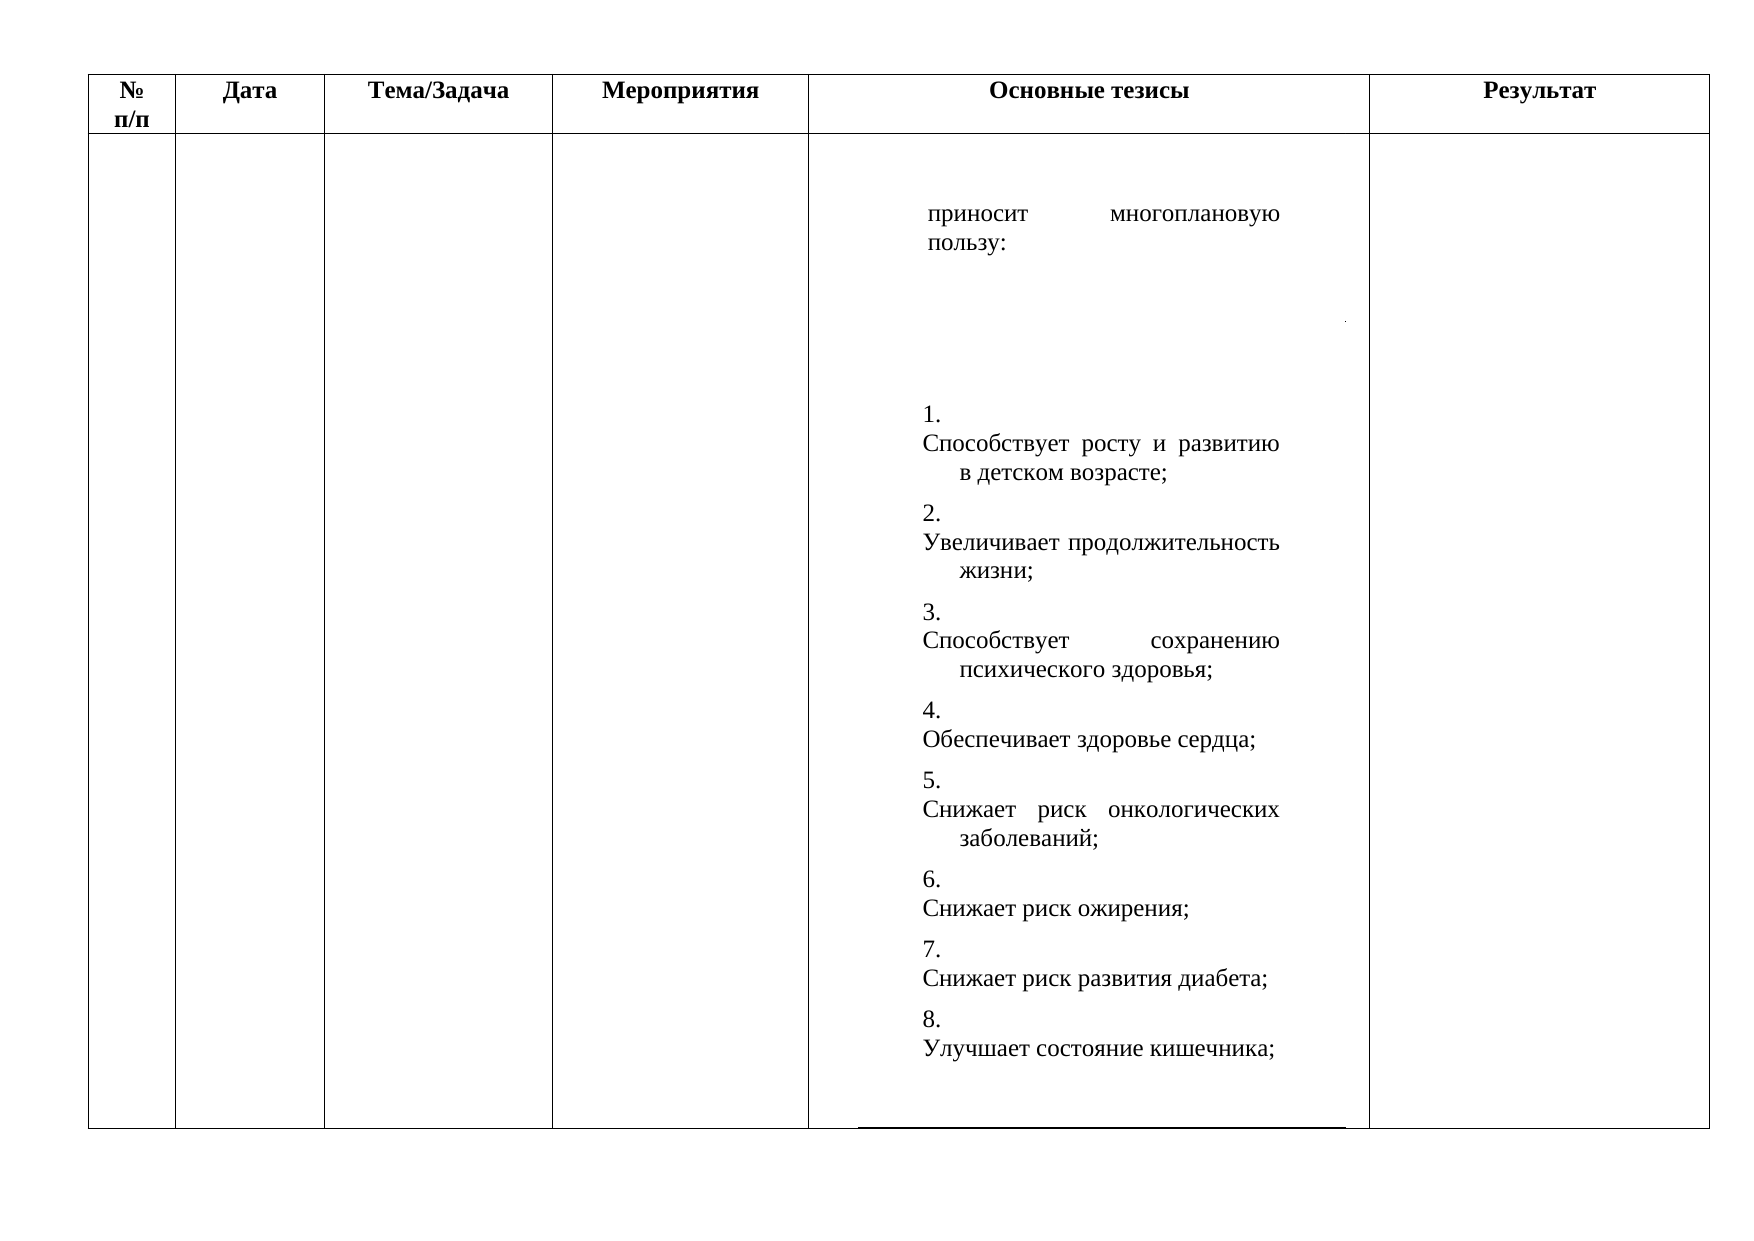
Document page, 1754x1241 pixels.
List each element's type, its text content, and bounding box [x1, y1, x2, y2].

table_cell [176, 134, 324, 1127]
table_cell [1370, 134, 1709, 1127]
table_cell Овощи и фрукты занимают достаточно важное место в рационе, они являются ценным источником витаминов, углеводов, органических кислот и минеральных веществ. Польза плодоовощной продукции неоспорима, поэтому она должны быть основой рациона человека для обеспечения нормального функционирования организма. Согласно последним рекомендациям ВОЗ, необходимо потреблять не менее 400 гр. овощей и фруктов в день. Оптимальное количество зависит от целого ряда факторов, включая возраст, пол и уровень физической активности. Потребление овощей и фруктов в достаточном (и даже выше рекомендуемого) количестве приносит многоплановую пользу: Способствует росту и развитию в детском возрасте; Увеличивает продолжительность жизни; Способствует сохранению психического здоровья; Обеспечивает здоровье сердца; Снижает риск онкологических заболеваний; Снижает риск ожирения; Снижает риск развития диабета; Улучшает состояние кишечника; Улучшает иммунитет. [864, 135, 1345, 321]
table_cell Овощи и фрукты занимают достаточно важное место в рационе, они являются ценным источником витаминов, углеводов, органических кислот и минеральных веществ. Польза плодоовощной продукции неоспорима, поэтому она должны быть основой рациона человека для обеспечения нормального функционирования организма. Согласно последним рекомендациям ВОЗ, необходимо потреблять не менее 400 гр. овощей и фруктов в день. Оптимальное количество зависит от целого ряда факторов, включая возраст, пол и уровень физической активности. Потребление овощей и фруктов в достаточном (и даже выше рекомендуемого) количестве приносит многоплановую пользу: Способствует росту и развитию в детском возрасте; Увеличивает продолжительность жизни; Способствует сохранению психического здоровья; Обеспечивает здоровье сердца; Снижает риск онкологических заболеваний; Снижает риск ожирения; Снижает риск развития диабета; Улучшает состояние кишечника; Улучшает иммунитет. [809, 134, 1369, 1127]
table_header Тема/Задача [325, 75, 552, 132]
table_cell [553, 134, 808, 1127]
table_header Дата [176, 75, 324, 132]
table_header Результат [1370, 75, 1709, 132]
table_header Мероприятия [553, 75, 808, 132]
table_header № п/п [89, 75, 175, 132]
table_cell Овощи и фрукты занимают достаточно важное место в рационе, они являются ценным источником витаминов, углеводов, органических кислот и минеральных веществ. Польза плодоовощной продукции неоспорима, поэтому она должны быть основой рациона человека для обеспечения нормального функционирования организма. Согласно последним рекомендациям ВОЗ, необходимо потреблять не менее 400 гр. овощей и фруктов в день. Оптимальное количество зависит от целого ряда факторов, включая возраст, пол и уровень физической активности. Потребление овощей и фруктов в достаточном (и даже выше рекомендуемого) количестве приносит многоплановую пользу: Способствует росту и развитию в детском возрасте; Увеличивает продолжительность жизни; Способствует сохранению психического здоровья; Обеспечивает здоровье сердца; Снижает риск онкологических заболеваний; Снижает риск ожирения; Снижает риск развития диабета; Улучшает состояние кишечника; Улучшает иммунитет. [858, 335, 1345, 1126]
table_cell [89, 134, 175, 1127]
table_cell [325, 134, 552, 1127]
table_header Основные тезисы [809, 75, 1369, 132]
